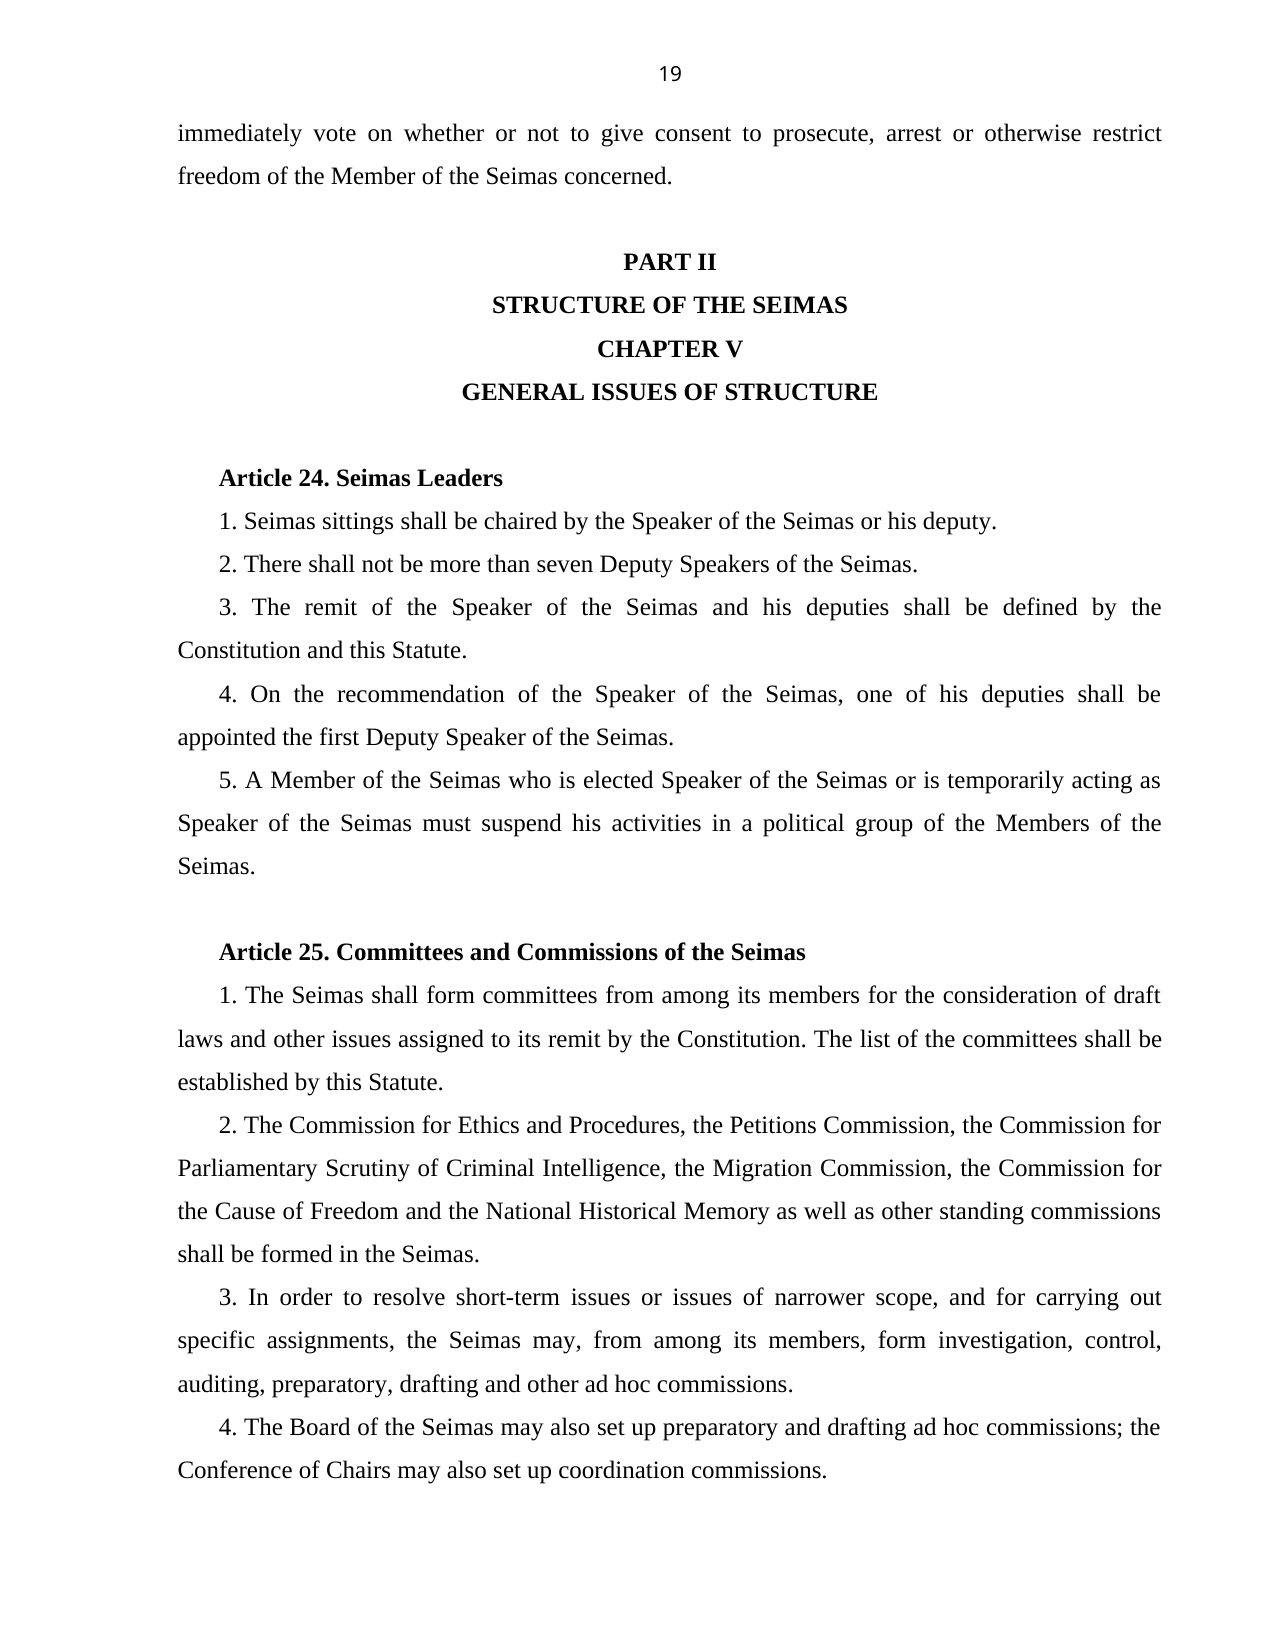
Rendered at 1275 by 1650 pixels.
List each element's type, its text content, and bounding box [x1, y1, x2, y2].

text Article 24. Seimas Leaders [177, 463, 1163, 492]
text General Issues of Structure [177, 377, 1163, 406]
text 2. There shall not be more than seven Deputy Speakers of the Seimas. [177, 549, 1163, 578]
text 4. The Board of the Seimas may also set up preparatory and drafting ad hoc commissions; the Conference of Chairs may also set up coordination commissions. [177, 1412, 1163, 1484]
text PART II [177, 247, 1163, 276]
text 4. On the recommendation of the Speaker of the Seimas, one of his deputies shall be appointed the first Deputy Speaker of the Seimas. [177, 679, 1163, 751]
text immediately vote on whether or not to give consent to prosecute, arrest or otherwise restrict freedom of the Member of the Seimas concerned. [177, 118, 1163, 190]
text 1. The Seimas shall form committees from among its members for the consideration of draft laws and other issues assigned to its remit by the Constitution. The list of the committees shall be established by this Statute. [177, 981, 1163, 1096]
text STRUCTURE OF THE SEIMAS [177, 291, 1163, 319]
text 2. The Commission for Ethics and Procedures, the Petitions Commission, the Commission for Parliamentary Scrutiny of Criminal Intelligence, the Migration Commission, the Commission for the Cause of Freedom and the National Historical Memory as well as other standing commissions shall be formed in the Seimas. [177, 1110, 1163, 1268]
text 3. In order to resolve short-term issues or issues of narrower scope, and for carrying out specific assignments, the Seimas may, from among its members, form investigation, control, auditing, preparatory, drafting and other ad hoc commissions. [177, 1282, 1163, 1397]
text 1. Seimas sittings shall be chaired by the Speaker of the Seimas or his deputy. [177, 506, 1163, 535]
text 5. A Member of the Seimas who is elected Speaker of the Seimas or is temporarily acting as Speaker of the Seimas must suspend his activities in a political group of the Members of the Seimas. [177, 765, 1163, 880]
text Chapter V [177, 334, 1163, 362]
text 3. The remit of the Speaker of the Seimas and his deputies shall be defined by the Constitution and this Statute. [177, 592, 1163, 664]
text Article 25. Committees and Commissions of the Seimas [177, 937, 1163, 966]
